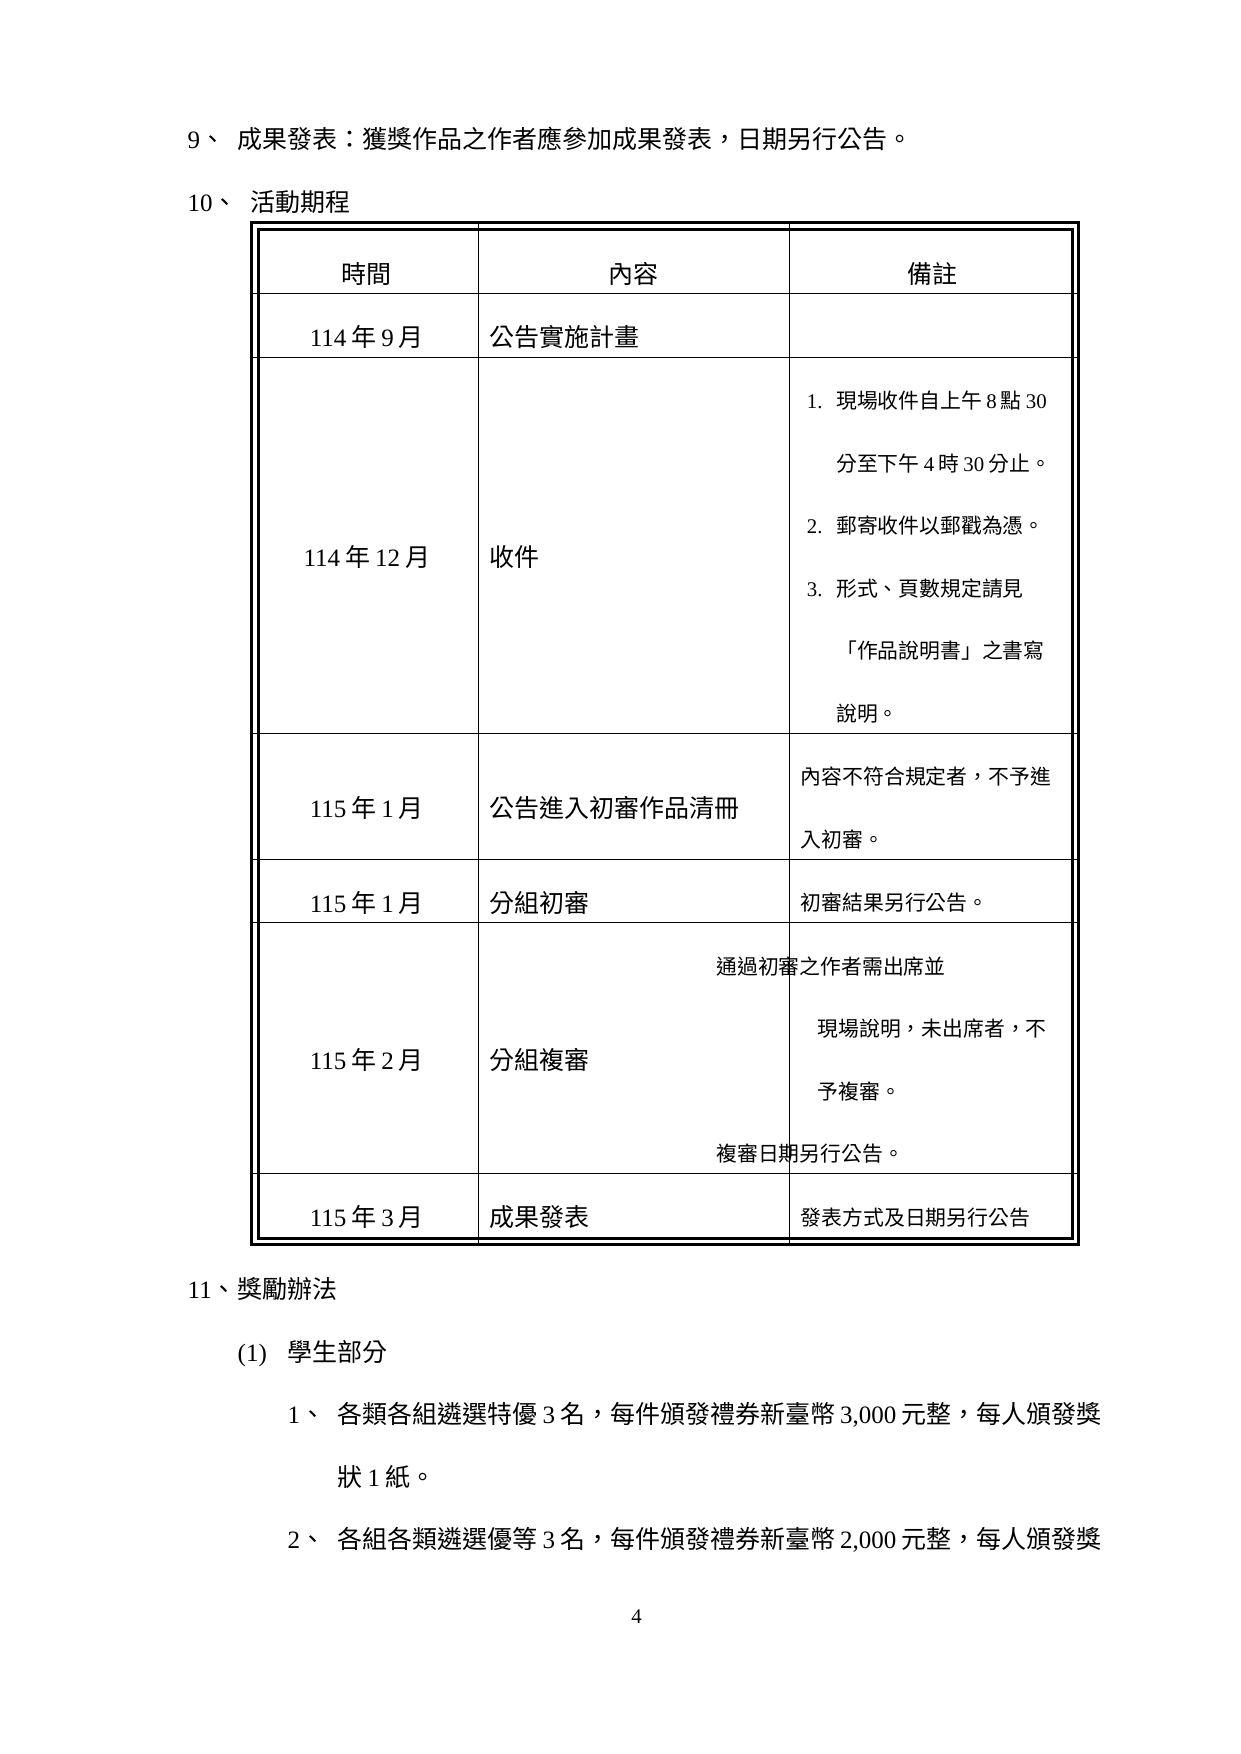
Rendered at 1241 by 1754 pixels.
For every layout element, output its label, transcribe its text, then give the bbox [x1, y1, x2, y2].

list 活動期程 [187, 159, 1122, 221]
list 學生部分 [237, 1309, 1122, 1371]
table_cell 114年12月 [260, 358, 478, 733]
table_header [479, 224, 789, 228]
list 各類各組遴選特優3名，每件頒發禮券新臺幣3,000元整，每人頒發獎狀1紙。 [287, 1371, 1122, 1496]
table_cell 114年9月 [260, 294, 478, 357]
table_cell 115年1月 [260, 860, 478, 922]
table_cell 發表方式及日期另行公告 [790, 1174, 1071, 1237]
list 成果發表：獲獎作品之作者應參加成果發表，日期另行公告。 [187, 96, 1122, 159]
table_cell 成果發表 [479, 1174, 789, 1237]
table_header 內容 [479, 231, 789, 293]
list 各組各類遴選優等3名，每件頒發禮券新臺幣2,000元整，每人頒發獎 [287, 1496, 1122, 1559]
table_header 備註 [790, 224, 1075, 293]
table_cell 分組複審 [479, 923, 789, 1173]
table_header 時間 [255, 224, 478, 293]
table_cell [790, 294, 1071, 357]
table_cell 公告進入初審作品清冊 [479, 734, 789, 859]
table_cell 初審結果另行公告。 [790, 860, 1071, 922]
table_cell 115年2月 [260, 923, 478, 1173]
list 獎勵辦法 [187, 1246, 1122, 1309]
table_cell 115年1月 [260, 734, 478, 859]
table_cell 內容不符合規定者，不予進入初審。 [790, 734, 1071, 859]
table_cell 現場收件自上午8點30分至下午4時30分止。 郵寄收件以郵戳為憑。 形式、頁數規定請見「作品說明書」之書寫說明。 [790, 358, 1071, 733]
table_cell 收件 [479, 358, 789, 733]
table_cell 115年3月 [260, 1174, 478, 1237]
table_cell 通過初審之作者需出席並 現場說明，未出席者，不 予複審。 複審日期另行公告。 [790, 923, 1071, 1173]
table_cell 分組初審 [479, 860, 789, 922]
table_cell 公告實施計畫 [479, 294, 789, 357]
